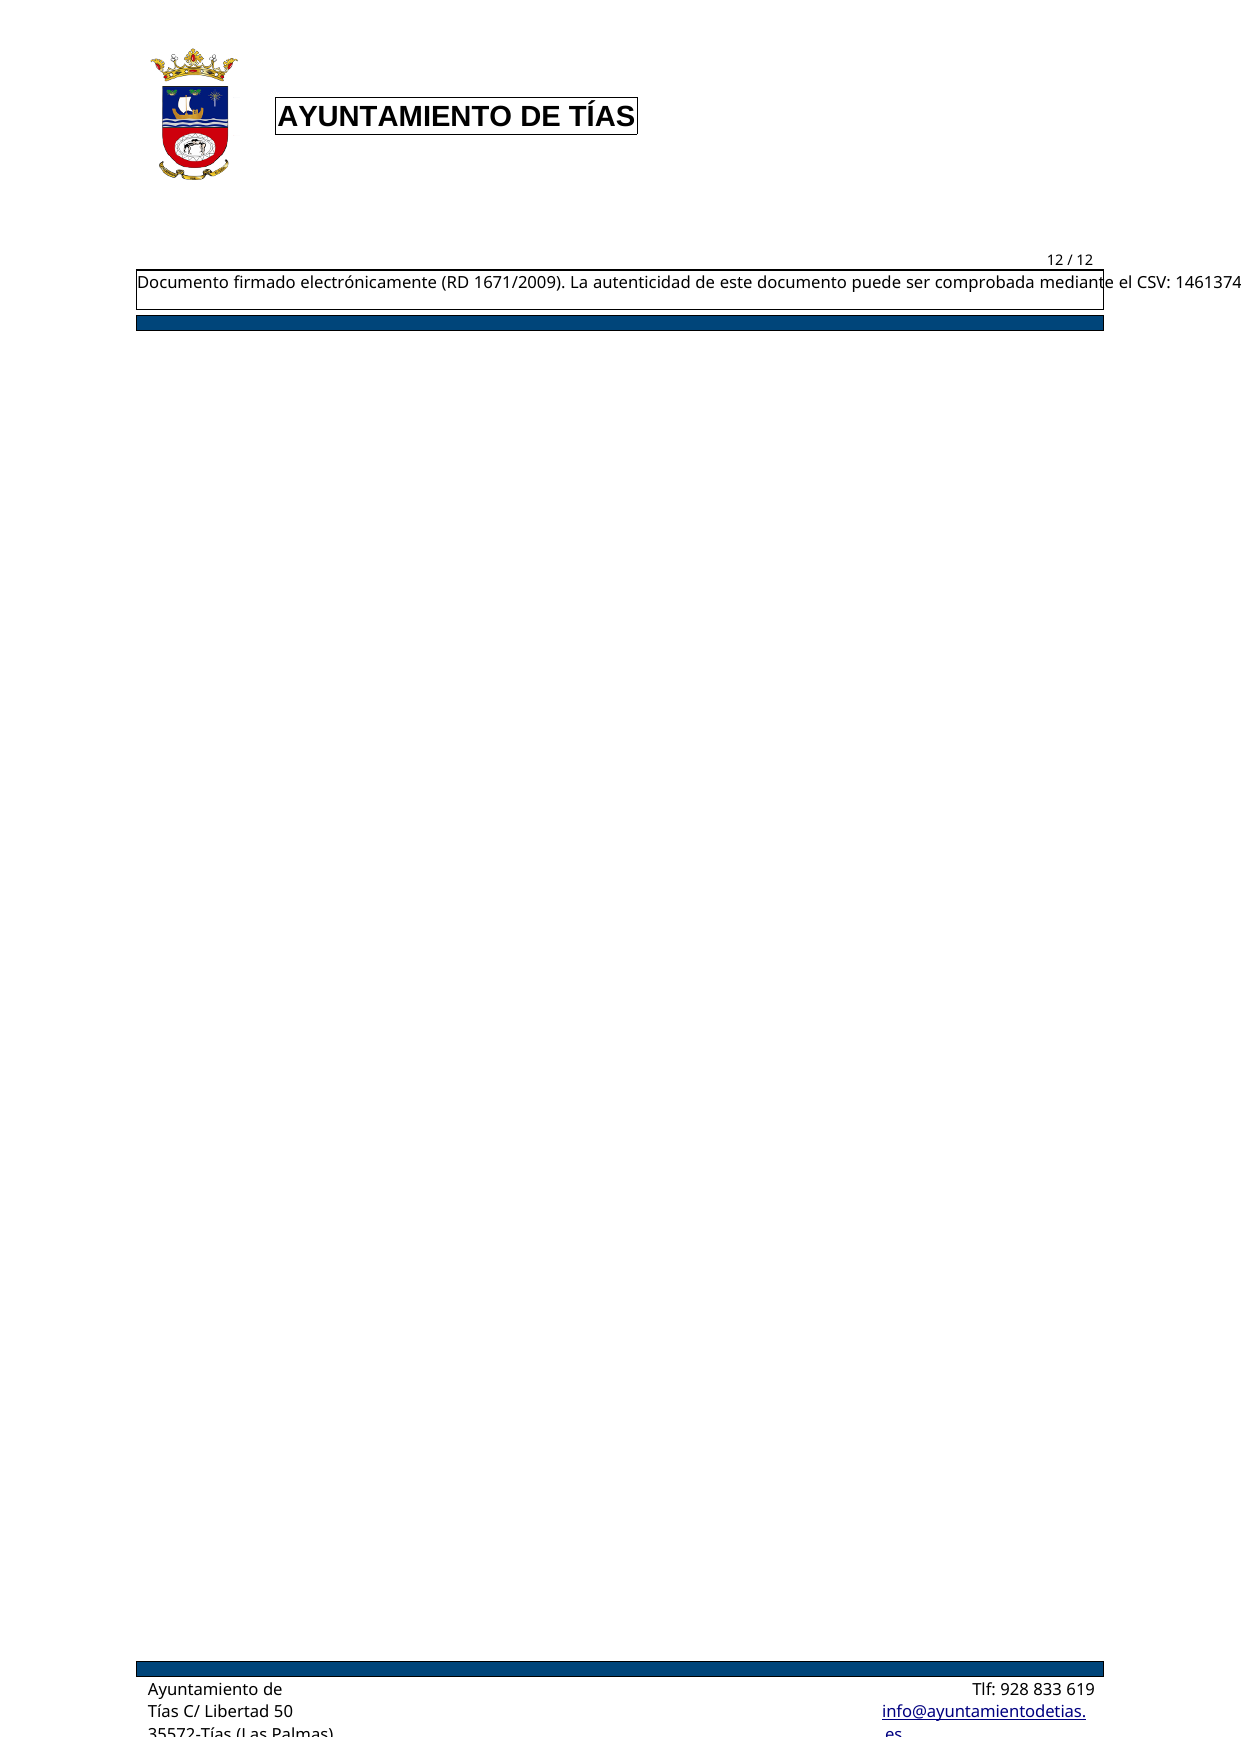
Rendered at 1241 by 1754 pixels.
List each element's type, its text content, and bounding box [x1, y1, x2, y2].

text 12 / 12 [135, 250, 1093, 270]
picture [150, 48, 240, 180]
